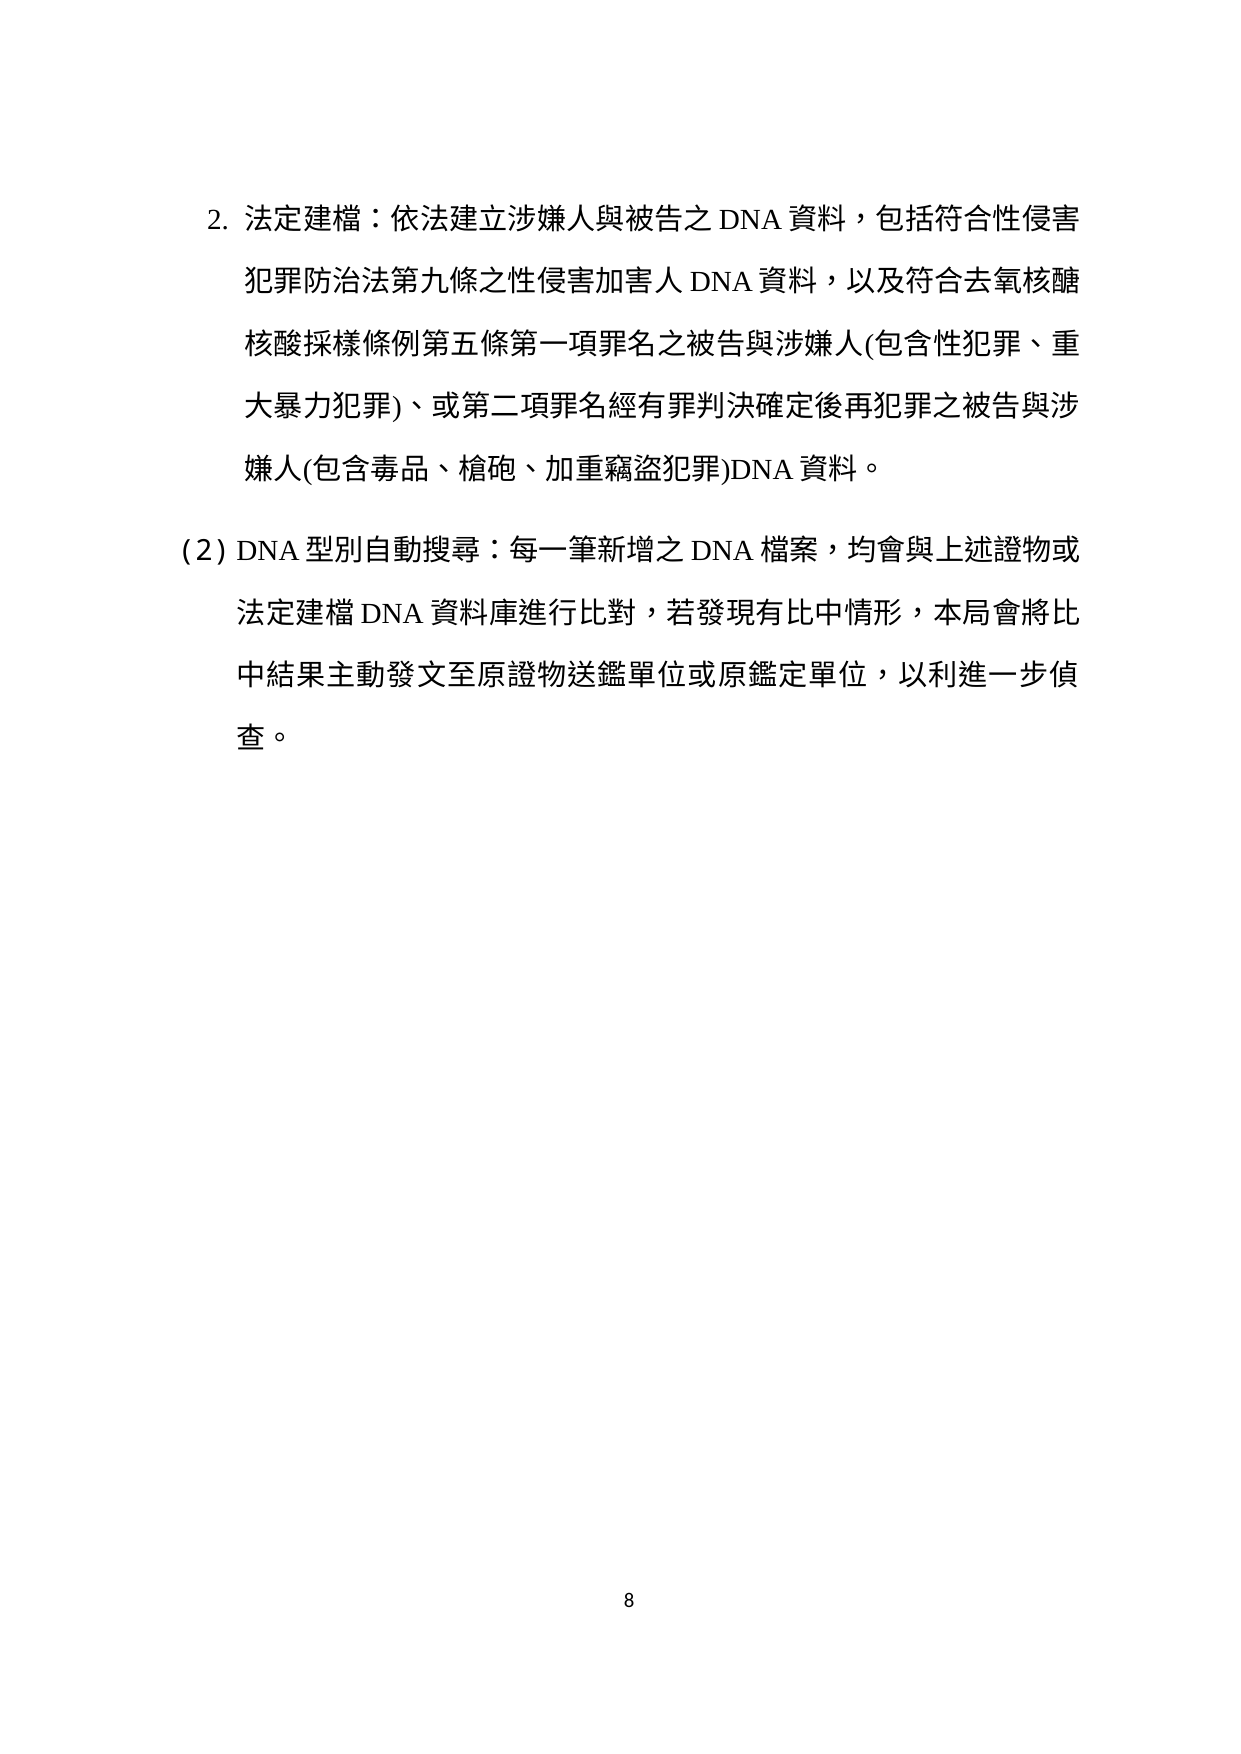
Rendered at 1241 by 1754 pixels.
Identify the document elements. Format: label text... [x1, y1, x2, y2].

list DNA型別自動搜尋：每一筆新增之DNA檔案，均會與上述證物或法定建檔DNA資料庫進行比對，若發現有比中情形，本局會將比中結果主動發文至原證物送鑑單位或原鑑定單位，以利進一步偵查。 [177, 506, 1081, 756]
list 法定建檔：依法建立涉嫌人與被告之DNA資料，包括符合性侵害犯罪防治法第九條之性侵害加害人DNA資料，以及符合去氧核醣核酸採樣條例第五條第一項罪名之被告與涉嫌人(包含性犯罪、重大暴力犯罪)、或第二項罪名經有罪判決確定後再犯罪之被告與涉嫌人(包含毒品、槍砲、加重竊盜犯罪)DNA資料。 [207, 175, 1081, 487]
